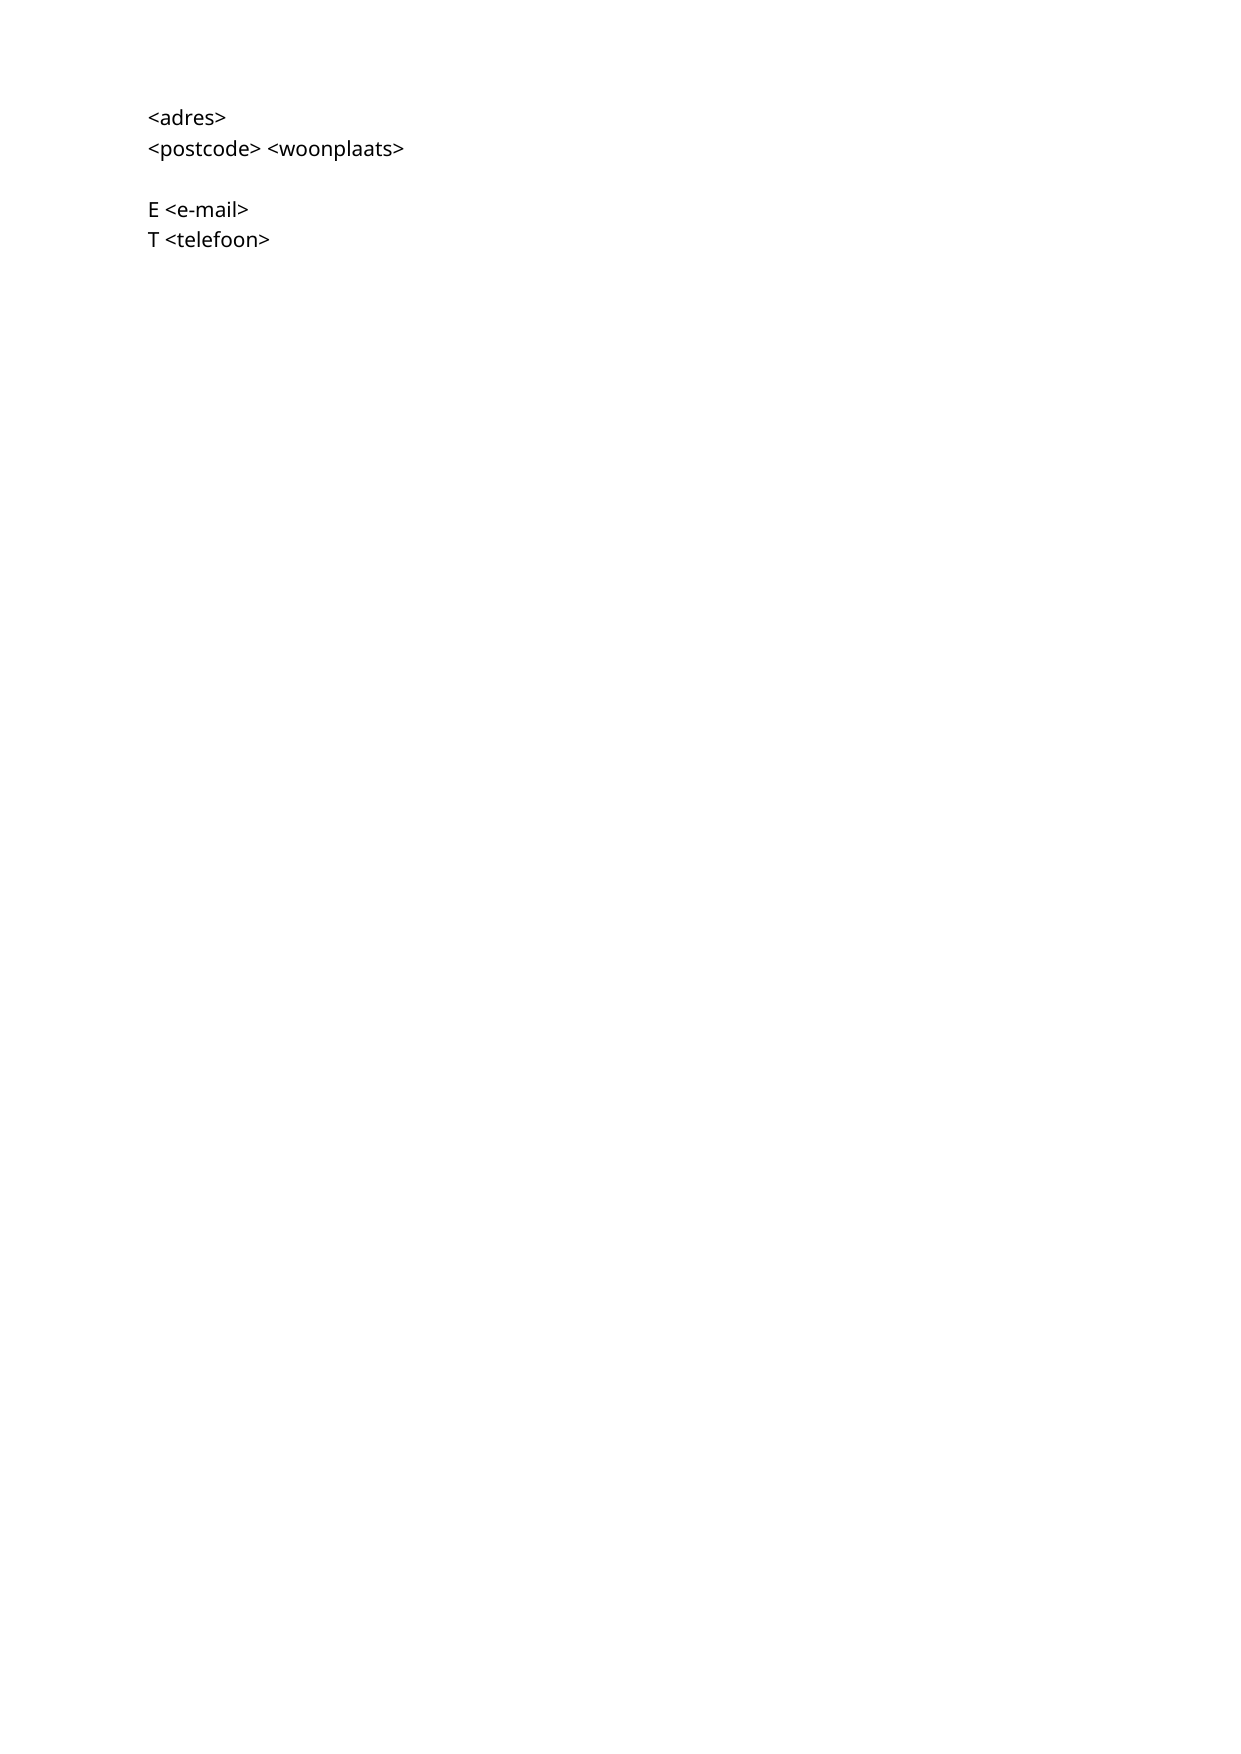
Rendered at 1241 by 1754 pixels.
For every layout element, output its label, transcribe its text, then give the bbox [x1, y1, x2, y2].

text T <telefoon> [148, 225, 1107, 253]
text <postcode> <woonplaats> [148, 134, 1107, 162]
text <adres> [148, 103, 1107, 132]
text E <e-mail> [148, 195, 1107, 223]
